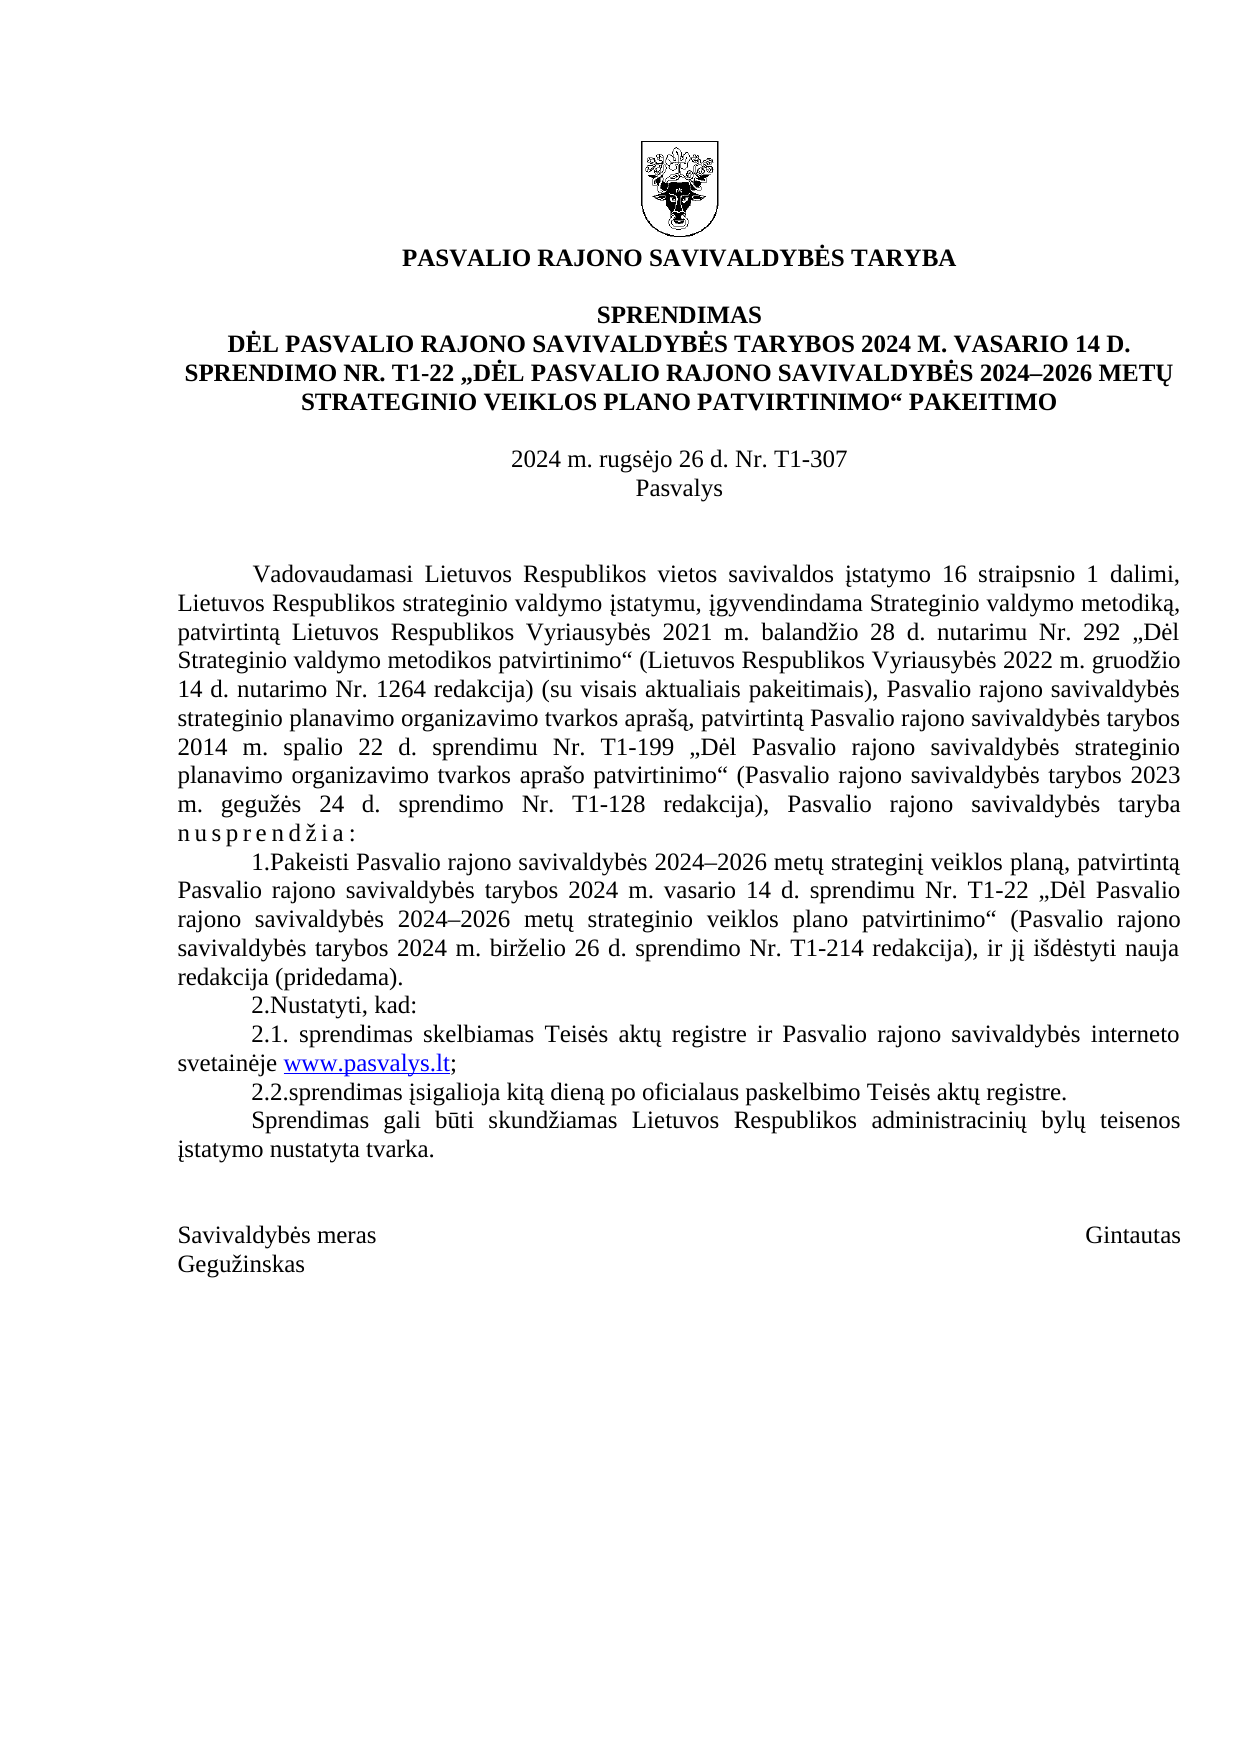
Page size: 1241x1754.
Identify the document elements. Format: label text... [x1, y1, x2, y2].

text 2.1. sprendimas skelbiamas Teisės aktų registre ir Pasvalio rajono savivaldybės interneto svetainėje www.pasvalys.lt; [177, 1019, 1181, 1077]
text 2024 m. rugsėjo 26 d. Nr. T1-307 [177, 444, 1181, 473]
text Pasvalys [177, 473, 1181, 502]
text Sprendimas gali būti skundžiamas Lietuvos Respublikos administracinių bylų teisenos įstatymo nustatyta tvarka. [177, 1106, 1181, 1163]
text 2.2. sprendimas įsigalioja kitą dieną po oficialaus paskelbimo Teisės aktų registre. [177, 1077, 1181, 1106]
text 1. Pakeisti Pasvalio rajono savivaldybės 2024–2026 metų strateginį veiklos planą, patvirtintą Pasvalio rajono savivaldybės tarybos 2024 m. vasario 14 d. sprendimu Nr. T1-22 „Dėl Pasvalio rajono savivaldybės 2024–2026 metų strateginio veiklos plano patvirtinimo“ (Pasvalio rajono savivaldybės tarybos 2024 m. birželio 26 d. sprendimo Nr. T1-214 redakcija), ir jį išdėstyti nauja redakcija (pridedama). [177, 847, 1181, 991]
text Savivaldybės meras Gintautas Gegužinskas [177, 1221, 1181, 1278]
text Sprendimas [177, 301, 1181, 329]
text Pasvalio rajono savivaldybės taryba [177, 243, 1181, 272]
text 2. Nustatyti, kad: [177, 991, 1181, 1019]
text Dėl Pasvalio rajono savivaldybės tarybos 2024 m. vasario 14 d. sprendimo Nr. T1-22 „Dėl Pasvalio rajono savivaldybės 2024–2026 metų strateginio veiklos plano patvirtinimo“ pakeitimo [177, 329, 1181, 416]
text Vadovaudamasi Lietuvos Respublikos vietos savivaldos įstatymo 16 straipsnio 1 dalimi, Lietuvos Respublikos strateginio valdymo įstatymu, įgyvendindama Strateginio valdymo metodiką, patvirtintą Lietuvos Respublikos Vyriausybės 2021 m. balandžio 28 d. nutarimu Nr. 292 „Dėl Strateginio valdymo metodikos patvirtinimo“ (Lietuvos Respublikos Vyriausybės 2022 m. gruodžio 14 d. nutarimo Nr. 1264 redakcija) (su visais aktualiais pakeitimais), Pasvalio rajono savivaldybės strateginio planavimo organizavimo tvarkos aprašą, patvirtintą Pasvalio rajono savivaldybės tarybos 2014 m. spalio 22 d. sprendimu Nr. T1-199 „Dėl Pasvalio rajono savivaldybės strateginio planavimo organizavimo tvarkos aprašo patvirtinimo“ (Pasvalio rajono savivaldybės tarybos 2023 m. gegužės 24 d. sprendimo Nr. T1-128 redakcija), Pasvalio rajono savivaldybės taryba nusprendžia: [177, 559, 1181, 847]
